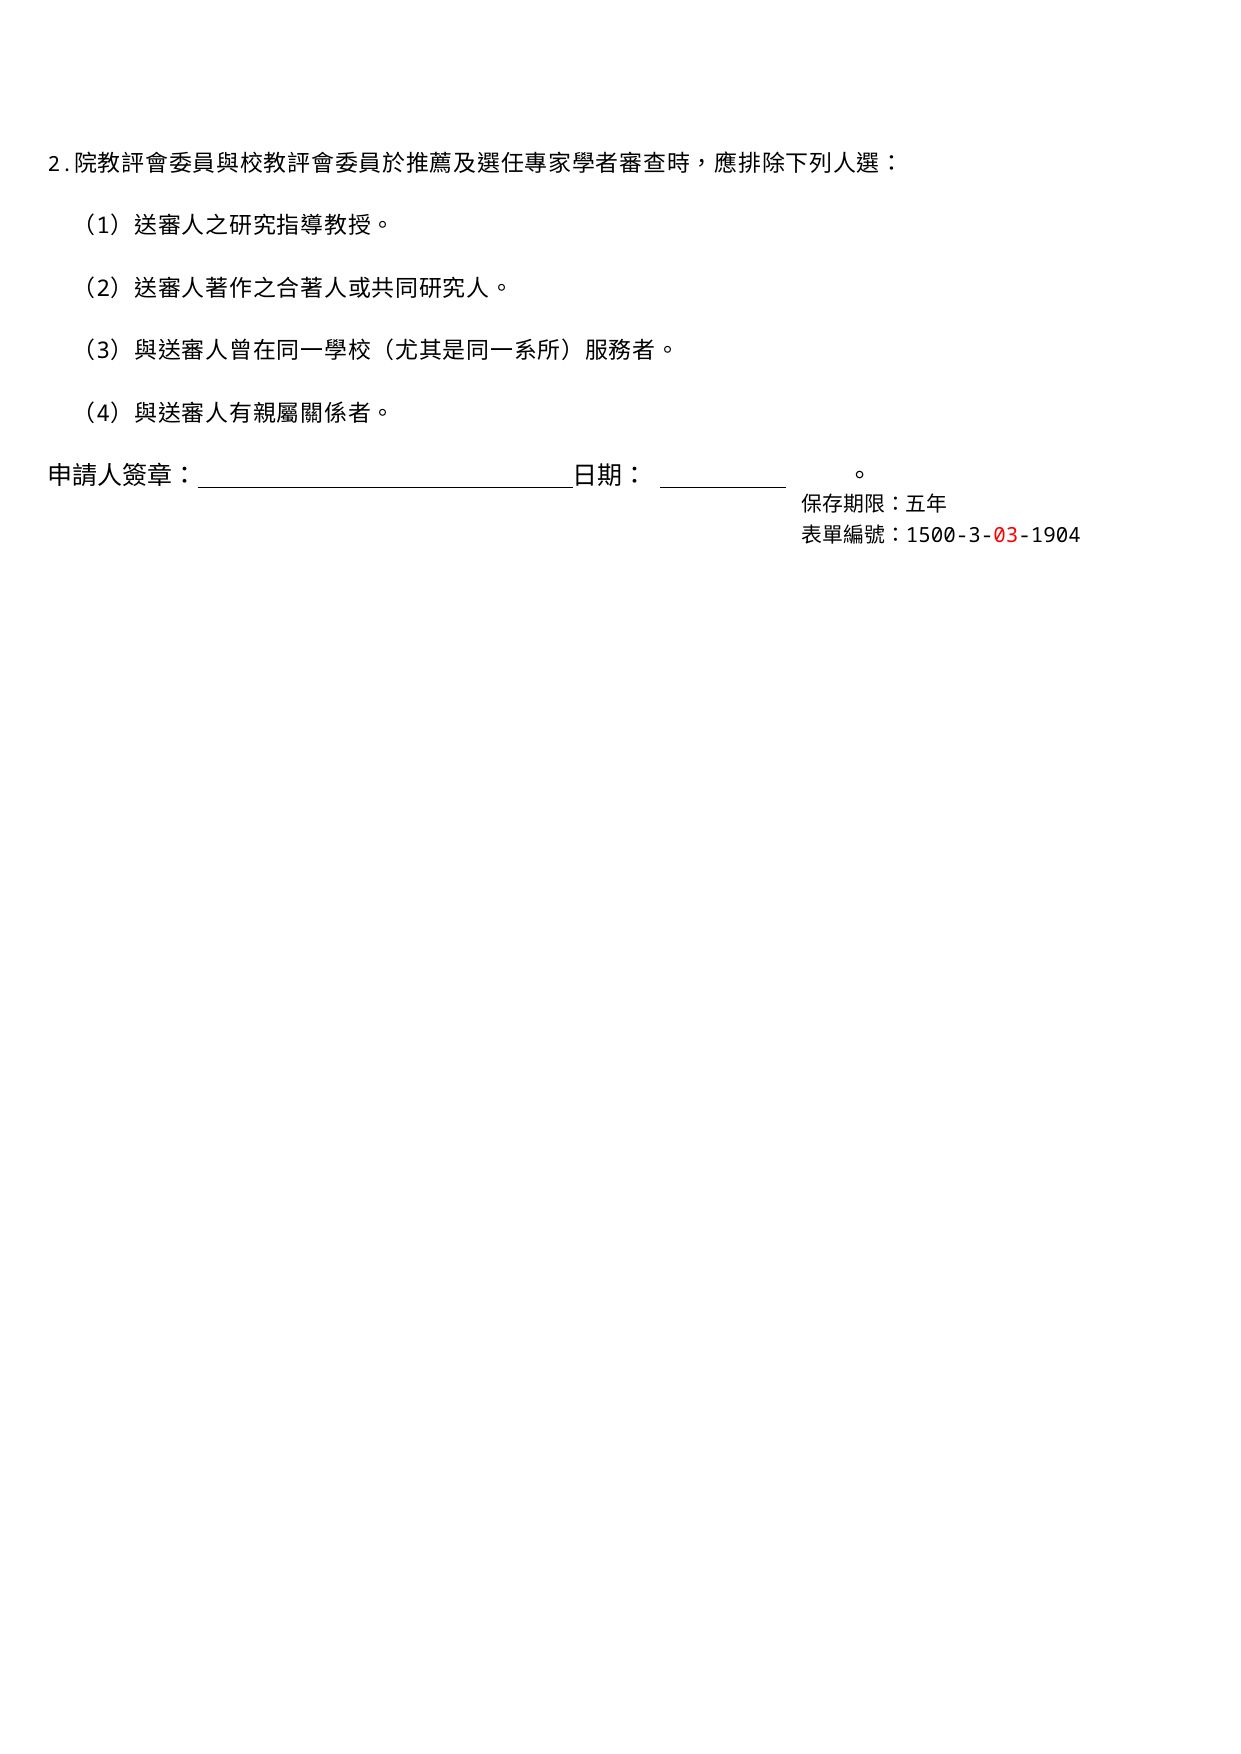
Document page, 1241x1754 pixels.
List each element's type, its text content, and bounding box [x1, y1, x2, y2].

text （2）送審人著作之合著人或共同研究人。 [72, 244, 1181, 307]
text 申請人簽章： 日期： 。 [47, 432, 1213, 582]
text （3）與送審人曾在同一學校（尤其是同一系所）服務者。 [72, 307, 1181, 369]
text （4）與送審人有親屬關係者。 [72, 369, 1181, 432]
text 表單編號：1500-3-03-1904 [801, 518, 1198, 548]
text 2.院教評會委員與校教評會委員於推薦及選任專家學者審查時，應排除下列人選： [47, 119, 1181, 182]
text （1）送審人之研究指導教授。 [72, 182, 1181, 244]
text 保存期限：五年 [801, 488, 1198, 518]
